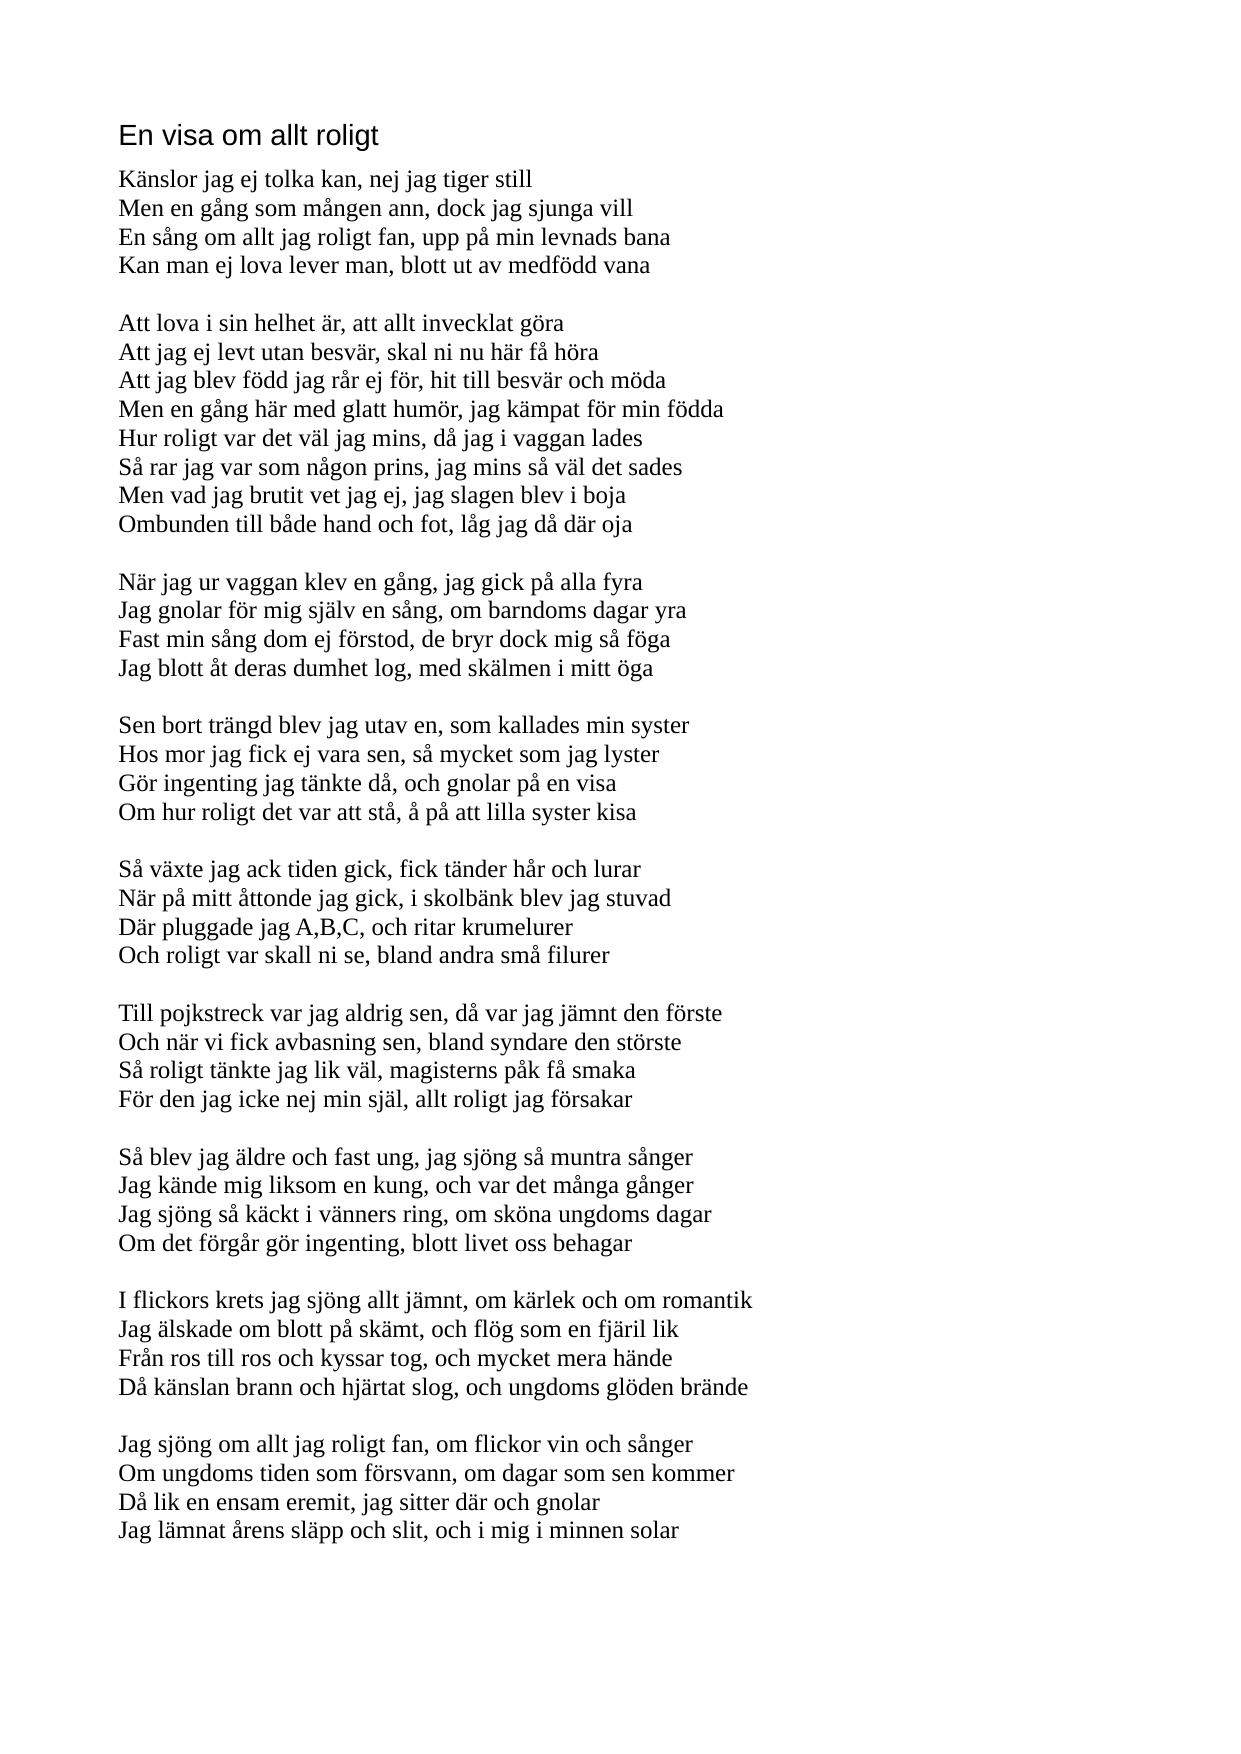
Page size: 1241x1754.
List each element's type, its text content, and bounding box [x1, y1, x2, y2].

text En sång om allt jag roligt fan, upp på min levnads bana [118, 222, 1122, 250]
text Jag kände mig liksom en kung, och var det många gånger [118, 1170, 1122, 1199]
text Då lik en ensam eremit, jag sitter där och gnolar [118, 1487, 1122, 1515]
text Känslor jag ej tolka kan, nej jag tiger still [118, 164, 1122, 193]
text Kan man ej lova lever man, blott ut av medfödd vana [118, 250, 1122, 279]
text Så rar jag var som någon prins, jag mins så väl det sades [118, 452, 1122, 480]
text Då känslan brann och hjärtat slog, och ungdoms glöden brände [118, 1372, 1122, 1400]
text Men vad jag brutit vet jag ej, jag slagen blev i boja [118, 480, 1122, 509]
text Att lova i sin helhet är, att allt invecklat göra [118, 308, 1122, 337]
text Så roligt tänkte jag lik väl, magisterns påk få smaka [118, 1055, 1122, 1084]
text Jag blott åt deras dumhet log, med skälmen i mitt öga [118, 653, 1122, 682]
text Jag lämnat årens släpp och slit, och i mig i minnen solar [118, 1515, 1122, 1544]
text Gör ingenting jag tänkte då, och gnolar på en visa [118, 768, 1122, 797]
text Till pojkstreck var jag aldrig sen, då var jag jämnt den förste [118, 998, 1122, 1027]
text Om det förgår gör ingenting, blott livet oss behagar [118, 1228, 1122, 1257]
text Hur roligt var det väl jag mins, då jag i vaggan lades [118, 423, 1122, 452]
text När jag ur vaggan klev en gång, jag gick på alla fyra [118, 567, 1122, 595]
text När på mitt åttonde jag gick, i skolbänk blev jag stuvad [118, 883, 1122, 912]
text Fast min sång dom ej förstod, de bryr dock mig så föga [118, 624, 1122, 653]
text Ombunden till både hand och fot, låg jag då där oja [118, 509, 1122, 538]
text Och roligt var skall ni se, bland andra små filurer [118, 940, 1122, 969]
text För den jag icke nej min själ, allt roligt jag försakar [118, 1084, 1122, 1113]
text Så växte jag ack tiden gick, fick tänder hår och lurar [118, 854, 1122, 883]
text Jag älskade om blott på skämt, och flög som en fjäril lik [118, 1314, 1122, 1343]
text Men en gång som mången ann, dock jag sjunga vill [118, 193, 1122, 222]
text Sen bort trängd blev jag utav en, som kallades min syster [118, 710, 1122, 739]
text Där pluggade jag A,B,C, och ritar krumelurer [118, 912, 1122, 940]
text Och när vi fick avbasning sen, bland syndare den störste [118, 1027, 1122, 1055]
text Jag gnolar för mig själv en sång, om barndoms dagar yra [118, 595, 1122, 624]
text Om hur roligt det var att stå, å på att lilla syster kisa [118, 797, 1122, 825]
text Så blev jag äldre och fast ung, jag sjöng så muntra sånger [118, 1142, 1122, 1170]
text Att jag ej levt utan besvär, skal ni nu här få höra [118, 337, 1122, 365]
text Från ros till ros och kyssar tog, och mycket mera hände [118, 1343, 1122, 1372]
text Hos mor jag fick ej vara sen, så mycket som jag lyster [118, 739, 1122, 768]
text Jag sjöng så käckt i vänners ring, om sköna ungdoms dagar [118, 1199, 1122, 1228]
text Men en gång här med glatt humör, jag kämpat för min födda [118, 394, 1122, 423]
text Att jag blev född jag rår ej för, hit till besvär och möda [118, 365, 1122, 394]
text Om ungdoms tiden som försvann, om dagar som sen kommer [118, 1458, 1122, 1487]
title En visa om allt roligt [118, 118, 1122, 152]
text Jag sjöng om allt jag roligt fan, om flickor vin och sånger [118, 1429, 1122, 1458]
text I flickors krets jag sjöng allt jämnt, om kärlek och om romantik [118, 1285, 1122, 1314]
